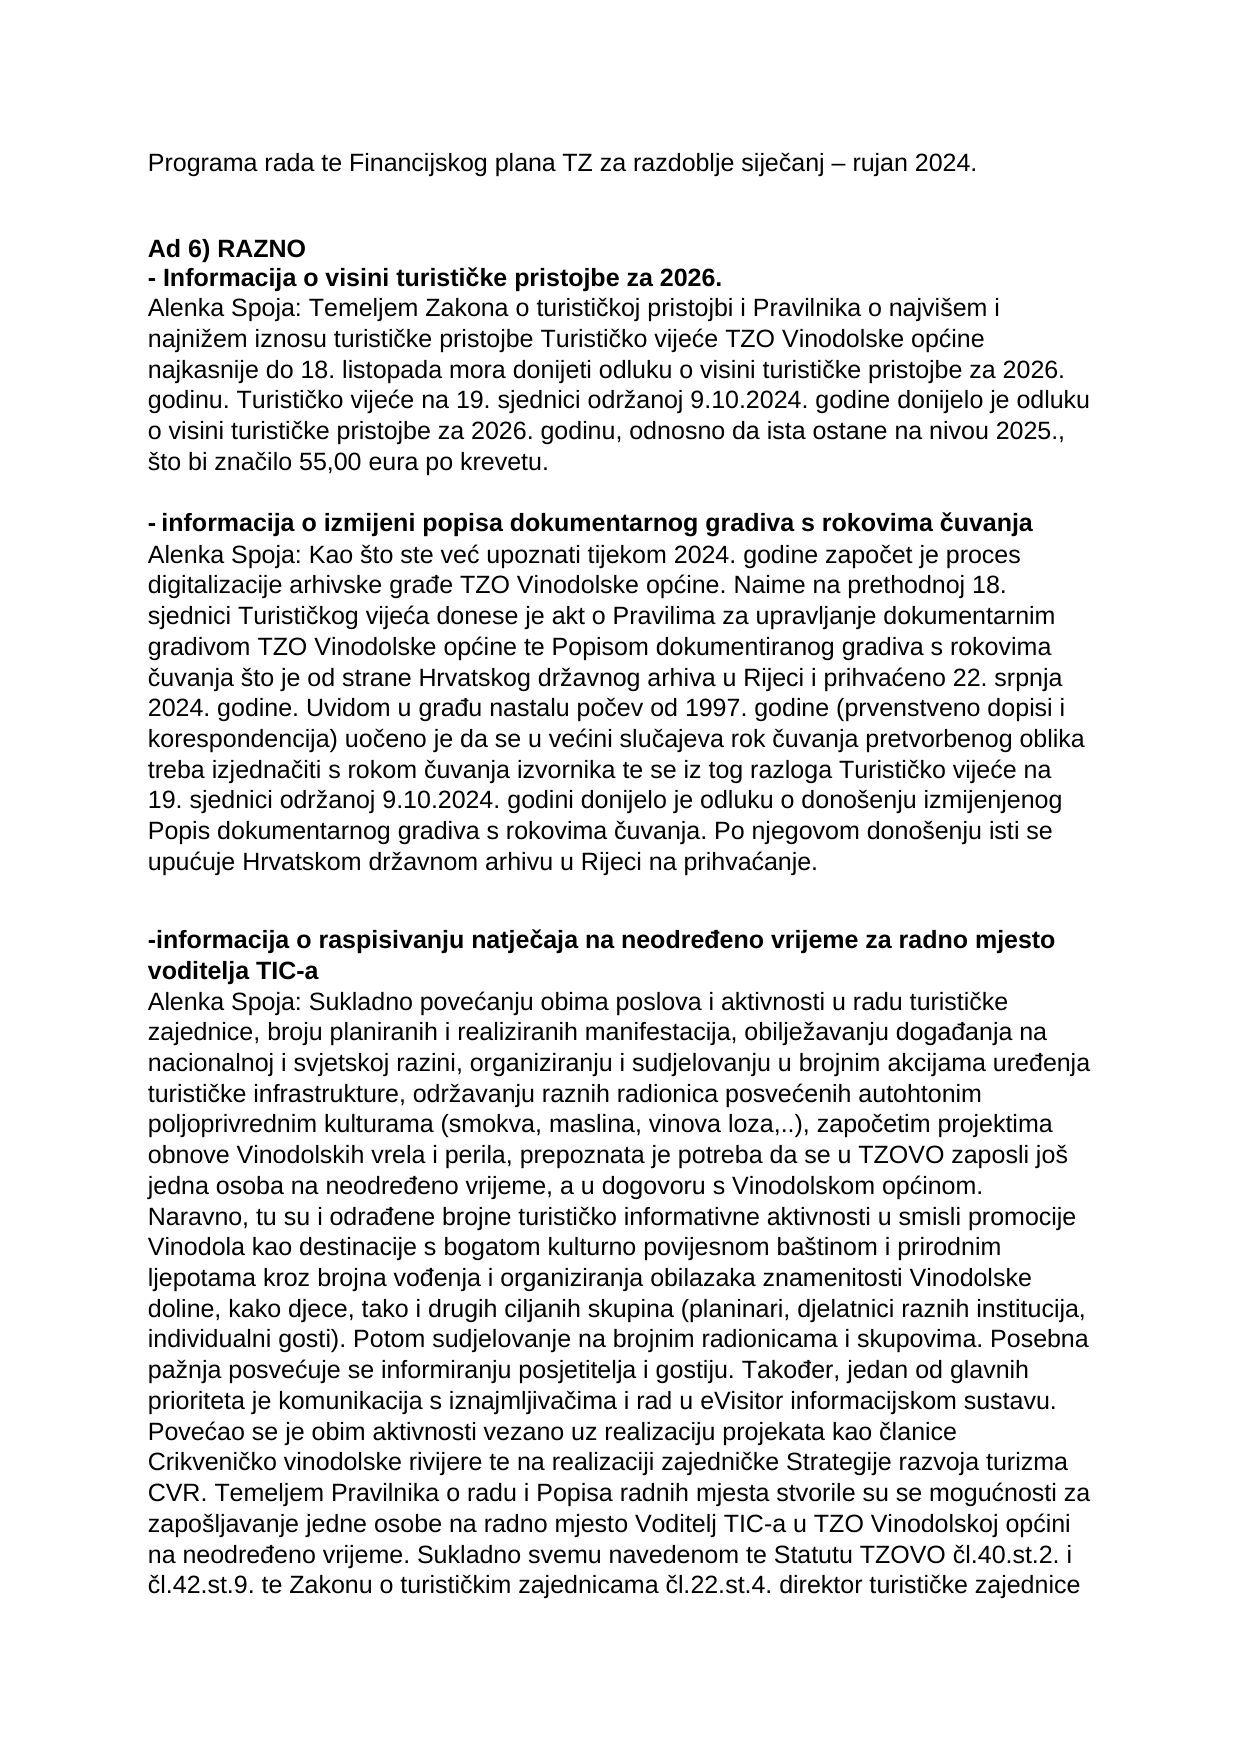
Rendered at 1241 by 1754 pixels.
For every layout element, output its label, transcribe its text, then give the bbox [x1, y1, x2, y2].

text Alenka Spoja: Kao što ste već upoznati tijekom 2024. godine započet je proces digitalizacije arhivske građe TZO Vinodolske općine. Naime na prethodnoj 18. sjednici Turističkog vijeća donese je akt o Pravilima za upravljanje dokumentarnim gradivom TZO Vinodolske općine te Popisom dokumentiranog gradiva s rokovima čuvanja što je od strane Hrvatskog državnog arhiva u Rijeci i prihvaćeno 22. srpnja 2024. godine. Uvidom u građu nastalu počev od 1997. godine (prvenstveno dopisi i korespondencija) uočeno je da se u većini slučajeva rok čuvanja pretvorbenog oblika treba izjednačiti s rokom čuvanja izvornika te se iz tog razloga Turističko vijeće na 19. sjednici održanoj 9.10.2024. godini donijelo je odluku o donošenju izmijenjenog Popis dokumentarnog gradiva s rokovima čuvanja. Po njegovom donošenju isti se upućuje Hrvatskom državnom arhivu u Rijeci na prihvaćanje. [148, 539, 1093, 876]
text Alenka Spoja: Temeljem Zakona o turističkoj pristojbi i Pravilnika o najvišem i najnižem iznosu turističke pristojbe Turističko vijeće TZO Vinodolske općine najkasnije do 18. listopada mora donijeti odluku o visini turističke pristojbe za 2026. godinu. Turističko vijeće na 19. sjednici održanoj 9.10.2024. godine donijelo je odluku o visini turističke pristojbe za 2026. godinu, odnosno da ista ostane na nivou 2025., što bi značilo 55,00 eura po krevetu. [148, 293, 1093, 476]
text Ad 6) RAZNO [148, 234, 1093, 263]
text - Informacija o visini turističke pristojbe za 2026. [148, 263, 1093, 291]
text Alenka Spoja: Sukladno povećanju obima poslova i aktivnosti u radu turističke zajednice, broju planiranih i realiziranih manifestacija, obilježavanju događanja na nacionalnoj i svjetskoj razini, organiziranju i sudjelovanju u brojnim akcijama uređenja turističke infrastrukture, održavanju raznih radionica posvećenih autohtonim poljoprivrednim kulturama (smokva, maslina, vinova loza,..), započetim projektima obnove Vinodolskih vrela i perila, prepoznata je potreba da se u TZOVO zaposli još jedna osoba na neodređeno vrijeme, a u dogovoru s Vinodolskom općinom. Naravno, tu su i odrađene brojne turističko informativne aktivnosti u smisli promocije Vinodola kao destinacije s bogatom kulturno povijesnom baštinom i prirodnim ljepotama kroz brojna vođenja i organiziranja obilazaka znamenitosti Vinodolske doline, kako djece, tako i drugih ciljanih skupina (planinari, djelatnici raznih institucija, individualni gosti). Potom sudjelovanje na brojnim radionicama i skupovima. Posebna pažnja posvećuje se informiranju posjetitelja i gostiju. Također, jedan od glavnih prioriteta je komunikacija s iznajmljivačima i rad u eVisitor informacijskom sustavu. Povećao se je obim aktivnosti vezano uz realizaciju projekata kao članice Crikveničko vinodolske rivijere te na realizaciji zajedničke Strategije razvoja turizma CVR. Temeljem Pravilnika o radu i Popisa radnih mjesta stvorile su se mogućnosti za zapošljavanje jedne osobe na radno mjesto Voditelj TIC-a u TZO Vinodolskoj općini na neodređeno vrijeme. Sukladno svemu navedenom te Statutu TZOVO čl.40.st.2. i čl.42.st.9. te Zakonu o turističkim zajednicama čl.22.st.4. direktor turističke zajednice [148, 986, 1093, 1599]
text - informacija o izmijeni popisa dokumentarnog gradiva s rokovima čuvanja [148, 508, 1093, 538]
text -informacija o raspisivanju natječaja na neodređeno vrijeme za radno mjesto voditelja TIC-a [148, 925, 1093, 984]
text Programa rada te Financijskog plana TZ za razdoblje siječanj – rujan 2024. [148, 148, 1093, 176]
